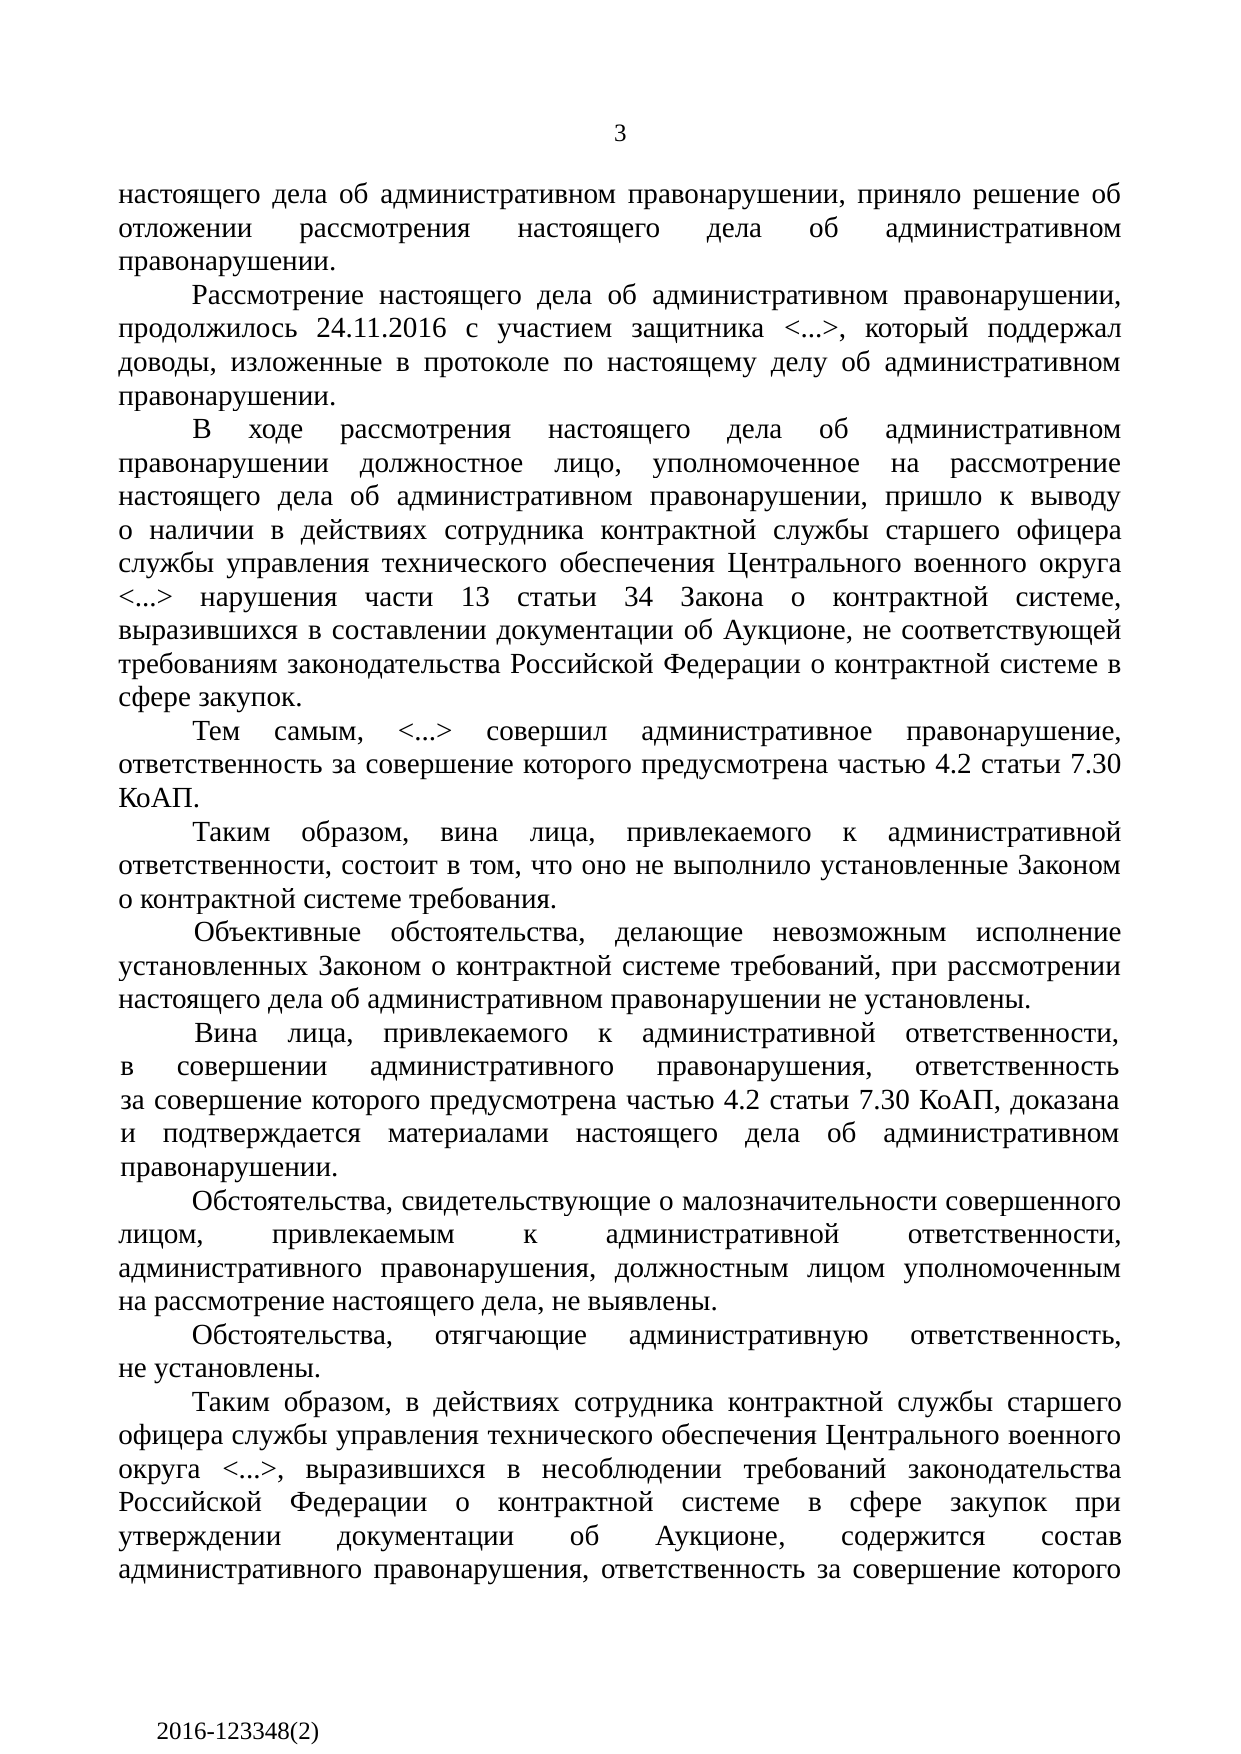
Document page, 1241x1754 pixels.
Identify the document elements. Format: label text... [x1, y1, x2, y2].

text Объективные обстоятельства, делающие невозможным исполнение установленных Законом о контрактной системе требований, при рассмотрении настоящего дела об административном правонарушении не установлены. [118, 914, 1122, 1015]
text Тем самым, <...> совершил административное правонарушение, ответственность за совершение которого предусмотрена частью 4.2 статьи 7.30 КоАП. [118, 713, 1122, 814]
text Таким образом, вина лица, привлекаемого к административной ответственности, состоит в том, что оно не выполнило установленные Законом о контрактной системе требования. [118, 814, 1122, 914]
text Таким образом, в действиях сотрудника контрактной службы старшего офицера службы управления технического обеспечения Центрального военного округа <...>, выразившихся в несоблюдении требований законодательства Российской Федерации о контрактной системе в сфере закупок при утверждении документации об Аукционе, содержится состав административного правонарушения, ответственность за совершение которого [118, 1384, 1122, 1585]
text В ходе рассмотрения настоящего дела об административном правонарушении должностное лицо, уполномоченное на рассмотрение настоящего дела об административном правонарушении, пришло к выводу о наличии в действиях сотрудника контрактной службы старшего офицера службы управления технического обеспечения Центрального военного округа <...> нарушения части 13 статьи 34 Закона о контрактной системе, выразившихся в составлении документации об Аукционе, не соответствующей требованиям законодательства Российской Федерации о контрактной системе в сфере закупок. [118, 411, 1122, 713]
text Вина лица, привлекаемого к административной ответственности, в совершении административного правонарушения, ответственность за совершение которого предусмотрена частью 4.2 статьи 7.30 КоАП, доказана и подтверждается материалами настоящего дела об административном правонарушении. [120, 1015, 1120, 1183]
text Обстоятельства, отягчающие административную ответственность, не установлены. [118, 1317, 1122, 1384]
text Рассмотрение настоящего дела об административном правонарушении, продолжилось 24.11.2016 с участием защитника <...>, который поддержал доводы, изложенные в протоколе по настоящему делу об административном правонарушении. [118, 277, 1122, 411]
text Обстоятельства, свидетельствующие о малозначительности совершенного лицом, привлекаемым к административной ответственности, административного правонарушения, должностным лицом уполномоченным на рассмотрение настоящего дела, не выявлены. [118, 1183, 1122, 1317]
text настоящего дела об административном правонарушении, приняло решение об отложении рассмотрения настоящего дела об административном правонарушении. [118, 176, 1122, 277]
